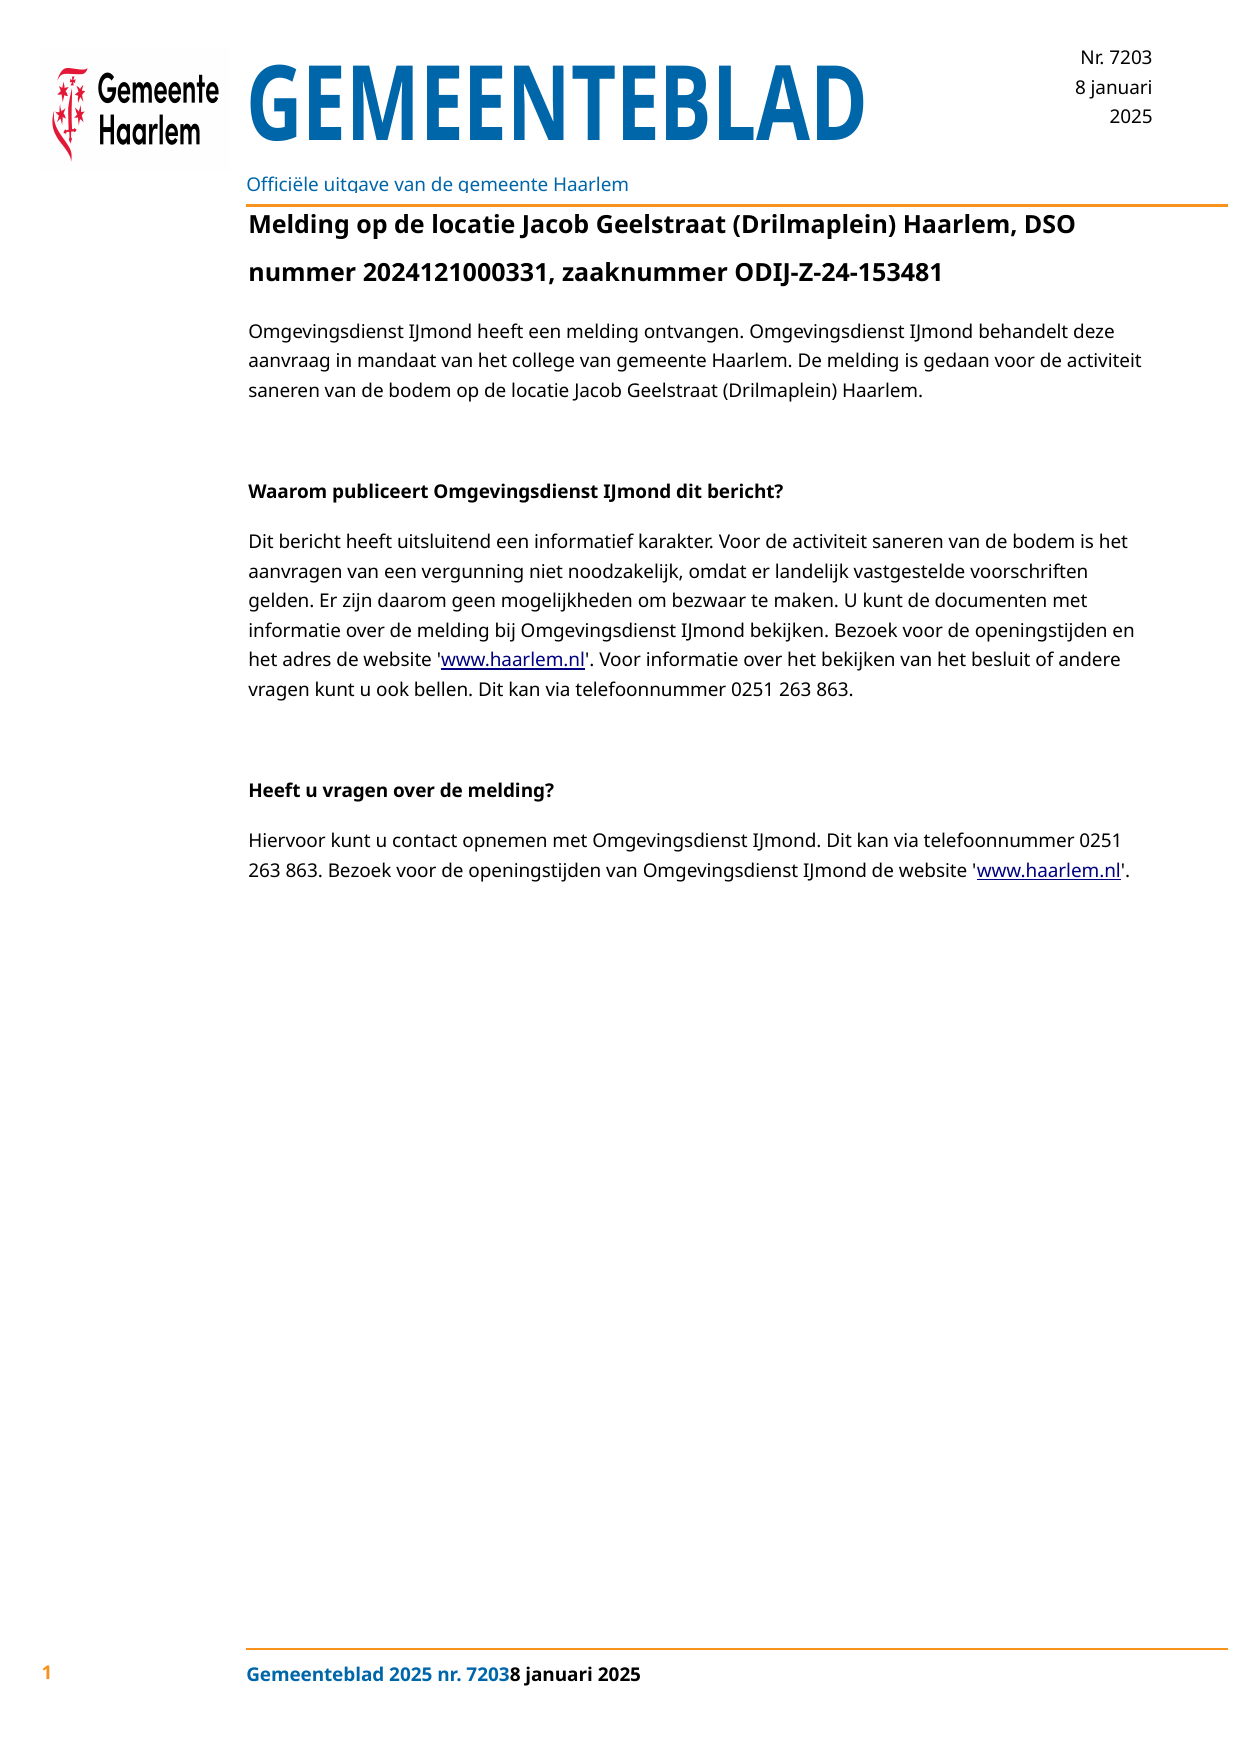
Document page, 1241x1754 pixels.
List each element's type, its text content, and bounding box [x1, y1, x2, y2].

text Dit bericht heeft uitsluitend een informatief karakter. Voor de activiteit saneren van de bodem is het aanvragen van een vergunning niet noodzakelijk, omdat er landelijk vastgestelde voorschriften gelden. Er zijn daarom geen mogelijkheden om bezwaar te maken. U kunt de documenten met informatie over de melding bij Omgevingsdienst IJmond bekijken. Bezoek voor de openingstijden en het adres de website 'www.haarlem.nl'. Voor informatie over het bekijken van het besluit of andere vragen kunt u ook bellen. Dit kan via telefoonnummer 0251 263 863. [248, 528, 1152, 702]
text Omgevingsdienst IJmond heeft een melding ontvangen. Omgevingsdienst IJmond behandelt deze aanvraag in mandaat van het college van gemeente Haarlem. De melding is gedaan voor de activiteit saneren van de bodem op de locatie Jacob Geelstraat (Drilmaplein) Haarlem. [248, 318, 1152, 403]
text Waarom publiceert Omgevingsdienst IJmond dit bericht? [248, 478, 1152, 504]
text Melding op de locatie Jacob Geelstraat (Drilmaplein) Haarlem, DSO nummer 2024121000331, zaaknummer ODIJ-Z-24-153481 [248, 207, 1152, 288]
text Heeft u vragen over de melding? [248, 777, 1152, 803]
text Hiervoor kunt u contact opnemen met Omgevingsdienst IJmond. Dit kan via telefoonnummer 0251 263 863. Bezoek voor de openingstijden van Omgevingsdienst IJmond de website 'www.haarlem.nl'. [248, 827, 1152, 883]
picture [41, 47, 231, 172]
